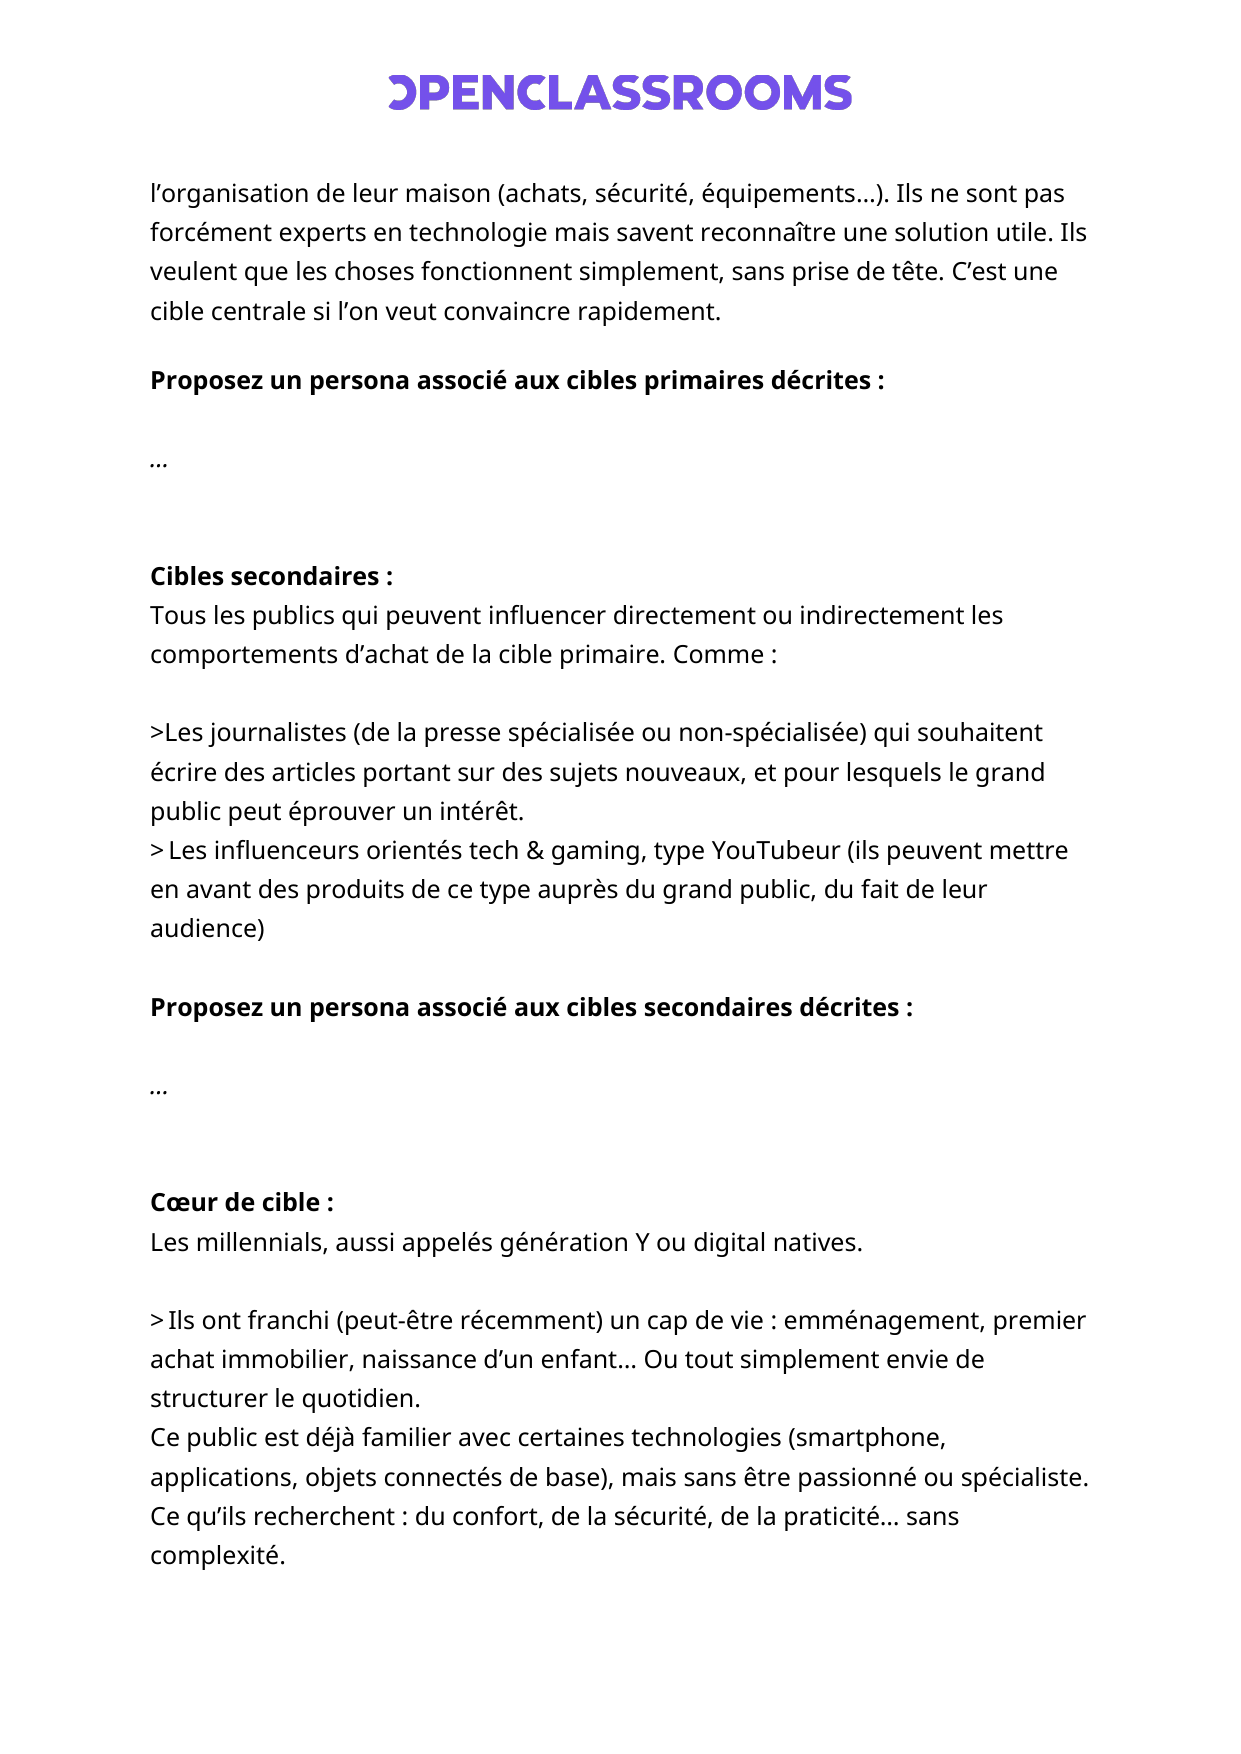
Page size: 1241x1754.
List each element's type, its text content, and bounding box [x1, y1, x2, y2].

text Ce public est déjà familier avec certaines technologies (smartphone, applications, objets connectés de base), mais sans être passionné ou spécialiste. Ce qu’ils recherchent : du confort, de la sécurité, de la praticité… sans complexité. [150, 1420, 1090, 1572]
text Cœur de cible : [150, 1185, 1090, 1219]
text >Les journalistes (de la presse spécialisée ou non-spécialisée) qui souhaitent écrire des articles portant sur des sujets nouveaux, et pour lesquels le grand public peut éprouver un intérêt. [150, 715, 1090, 827]
text … [150, 1068, 1090, 1102]
text Les millennials, aussi appelés génération Y ou digital natives. [150, 1224, 1090, 1258]
text > Ils ont franchi (peut-être récemment) un cap de vie : emménagement, premier achat immobilier, naissance d’un enfant… Ou tout simplement envie de structurer le quotidien. [150, 1303, 1090, 1415]
picture [388, 75, 852, 110]
text Tous les publics qui peuvent influencer directement ou indirectement les comportements d’achat de la cible primaire. Comme : [150, 598, 1090, 671]
text … [150, 441, 1090, 475]
text Proposez un persona associé aux cibles secondaires décrites : [150, 989, 1090, 1023]
text l’organisation de leur maison (achats, sécurité, équipements…). Ils ne sont pas forcément experts en technologie mais savent reconnaître une solution utile. Ils veulent que les choses fonctionnent simplement, sans prise de tête. C’est une cible centrale si l’on veut convaincre rapidement. [150, 176, 1090, 327]
text Proposez un persona associé aux cibles primaires décrites : [150, 363, 1090, 397]
text > Les influenceurs orientés tech & gaming, type YouTubeur (ils peuvent mettre en avant des produits de ce type auprès du grand public, du fait de leur audience) [150, 833, 1090, 945]
text Cibles secondaires : [150, 558, 1090, 592]
